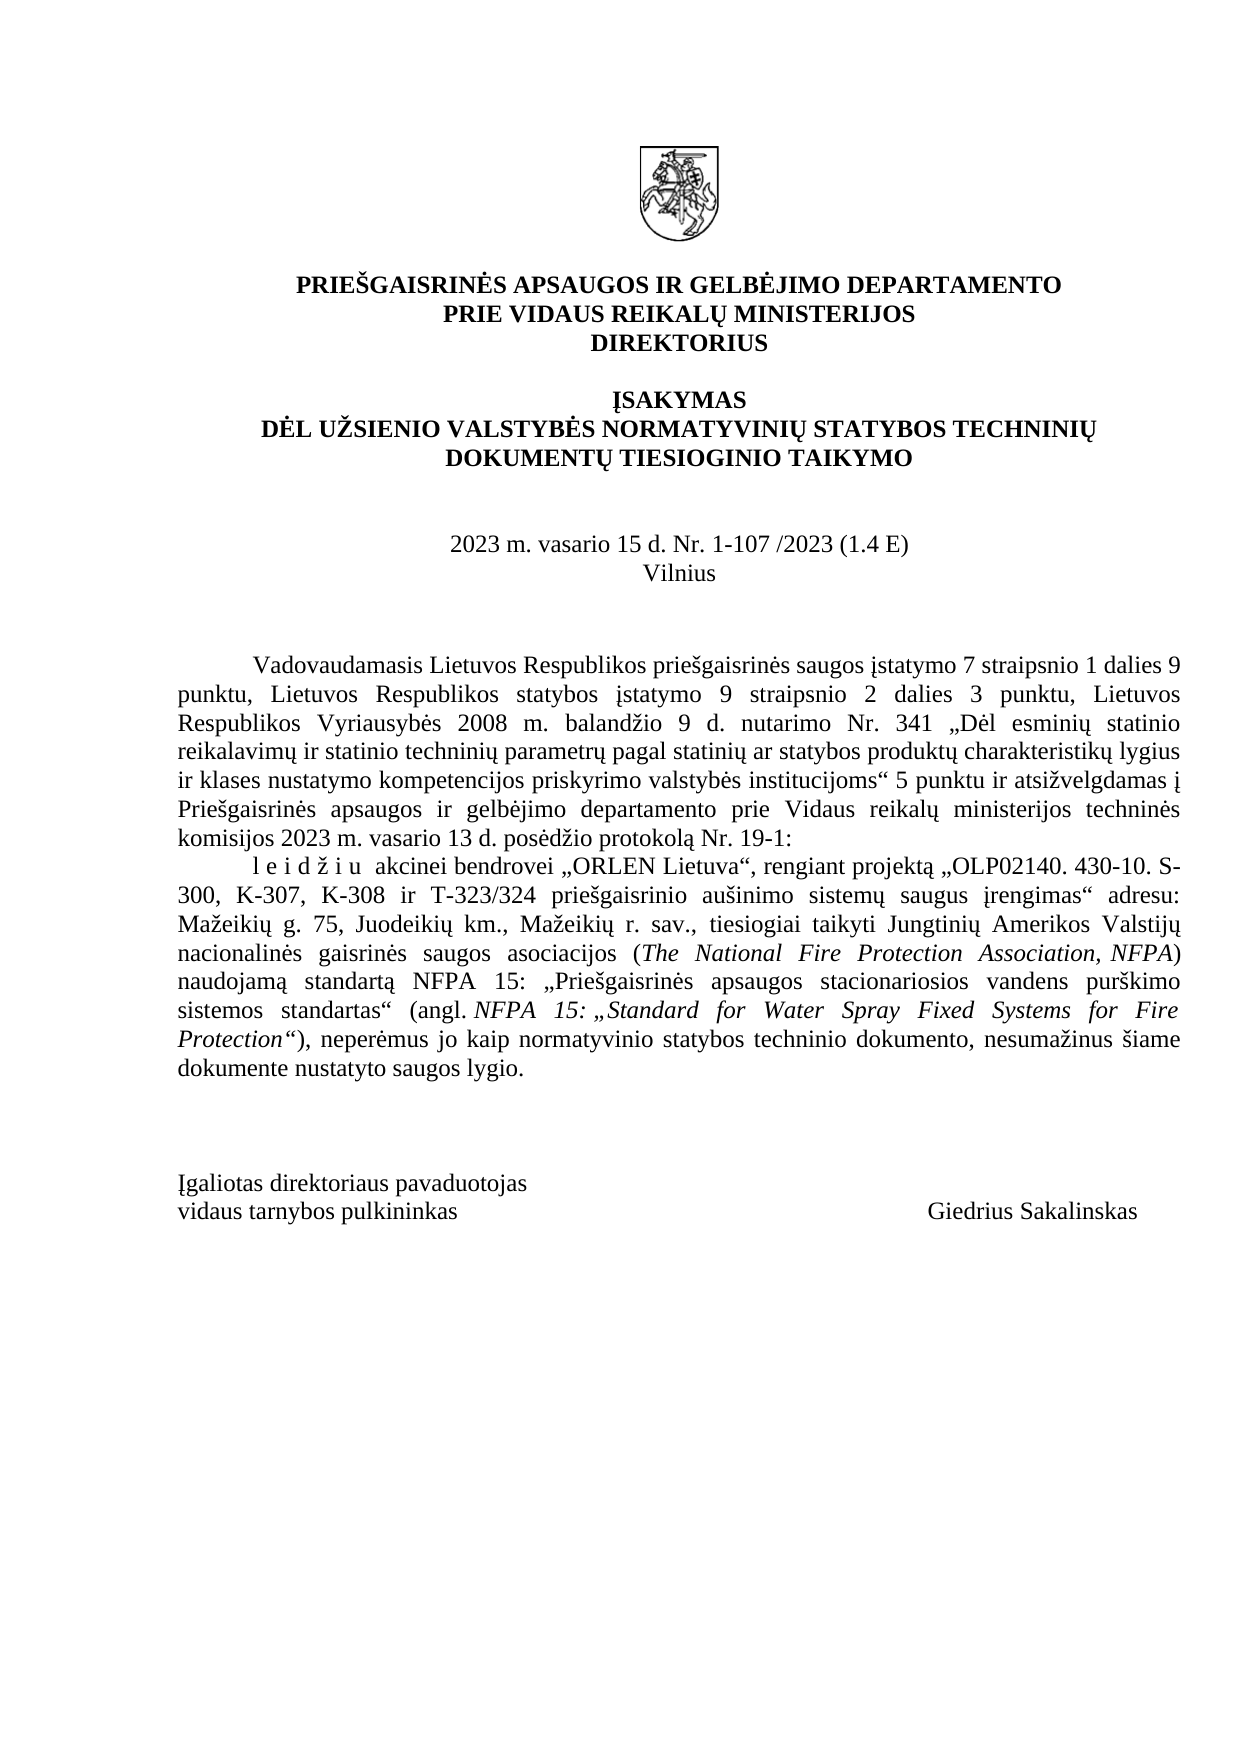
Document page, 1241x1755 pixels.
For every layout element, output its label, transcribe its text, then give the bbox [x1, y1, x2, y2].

text DĖL UŽSIENIO VALSTYBĖS NORMATYVINIŲ STATYBOS TECHNINIŲ DOKUMENTŲ TIESIOGINIO TAIKYMO [177, 414, 1181, 472]
text ĮSAKYMAS [177, 386, 1181, 414]
text DIREKTORIUS [177, 328, 1181, 357]
text Įgaliotas direktoriaus pavaduotojas [177, 1168, 1181, 1196]
text l e i d ž i u akcinei bendrovei „ORLEN Lietuva“, rengiant projektą „OLP02140. 430-10. S-300, K-307, K-308 ir T-323/324 priešgaisrinio aušinimo sistemų saugus įrengimas“ adresu: Mažeikių g. 75, Juodeikių km., Mažeikių r. sav., tiesiogiai taikyti Jungtinių Amerikos Valstijų nacionalinės gaisrinės saugos asociacijos (The National Fire Protection Association, NFPA) naudojamą standartą NFPA 15: „Priešgaisrinės apsaugos stacionariosios vandens purškimo sistemos standartas“ (angl. NFPA 15: „Standard for Water Spray Fixed Systems for Fire Protection“), neperėmus jo kaip normatyvinio statybos techninio dokumento, nesumažinus šiame dokumente nustatyto saugos lygio. [177, 851, 1181, 1081]
text Vadovaudamasis Lietuvos Respublikos priešgaisrinės saugos įstatymo 7 straipsnio 1 dalies 9 punktu, Lietuvos Respublikos statybos įstatymo 9 straipsnio 2 dalies 3 punktu, Lietuvos Respublikos Vyriausybės 2008 m. balandžio 9 d. nutarimo Nr. 341 „Dėl esminių statinio reikalavimų ir statinio techninių parametrų pagal statinių ar statybos produktų charakteristikų lygius ir klases nustatymo kompetencijos priskyrimo valstybės institucijoms“ 5 punktu ir atsižvelgdamas į Priešgaisrinės apsaugos ir gelbėjimo departamento prie Vidaus reikalų ministerijos techninės komisijos 2023 m. vasario 13 d. posėdžio protokolą Nr. 19-1: [177, 650, 1181, 851]
text vidaus tarnybos pulkininkas Giedrius Sakalinskas [177, 1196, 1181, 1225]
subtitle PRIEŠGAISRINĖS APSAUGOS IR GELBĖJIMO DEPARTAMENTO [177, 271, 1181, 299]
text PRIE VIDAUS REIKALŲ MINISTERIJOS [177, 299, 1181, 328]
text Vilnius [177, 558, 1181, 587]
text 2023 m. vasario 15 d. Nr. 1-107 /2023 (1.4 E) [177, 529, 1181, 558]
